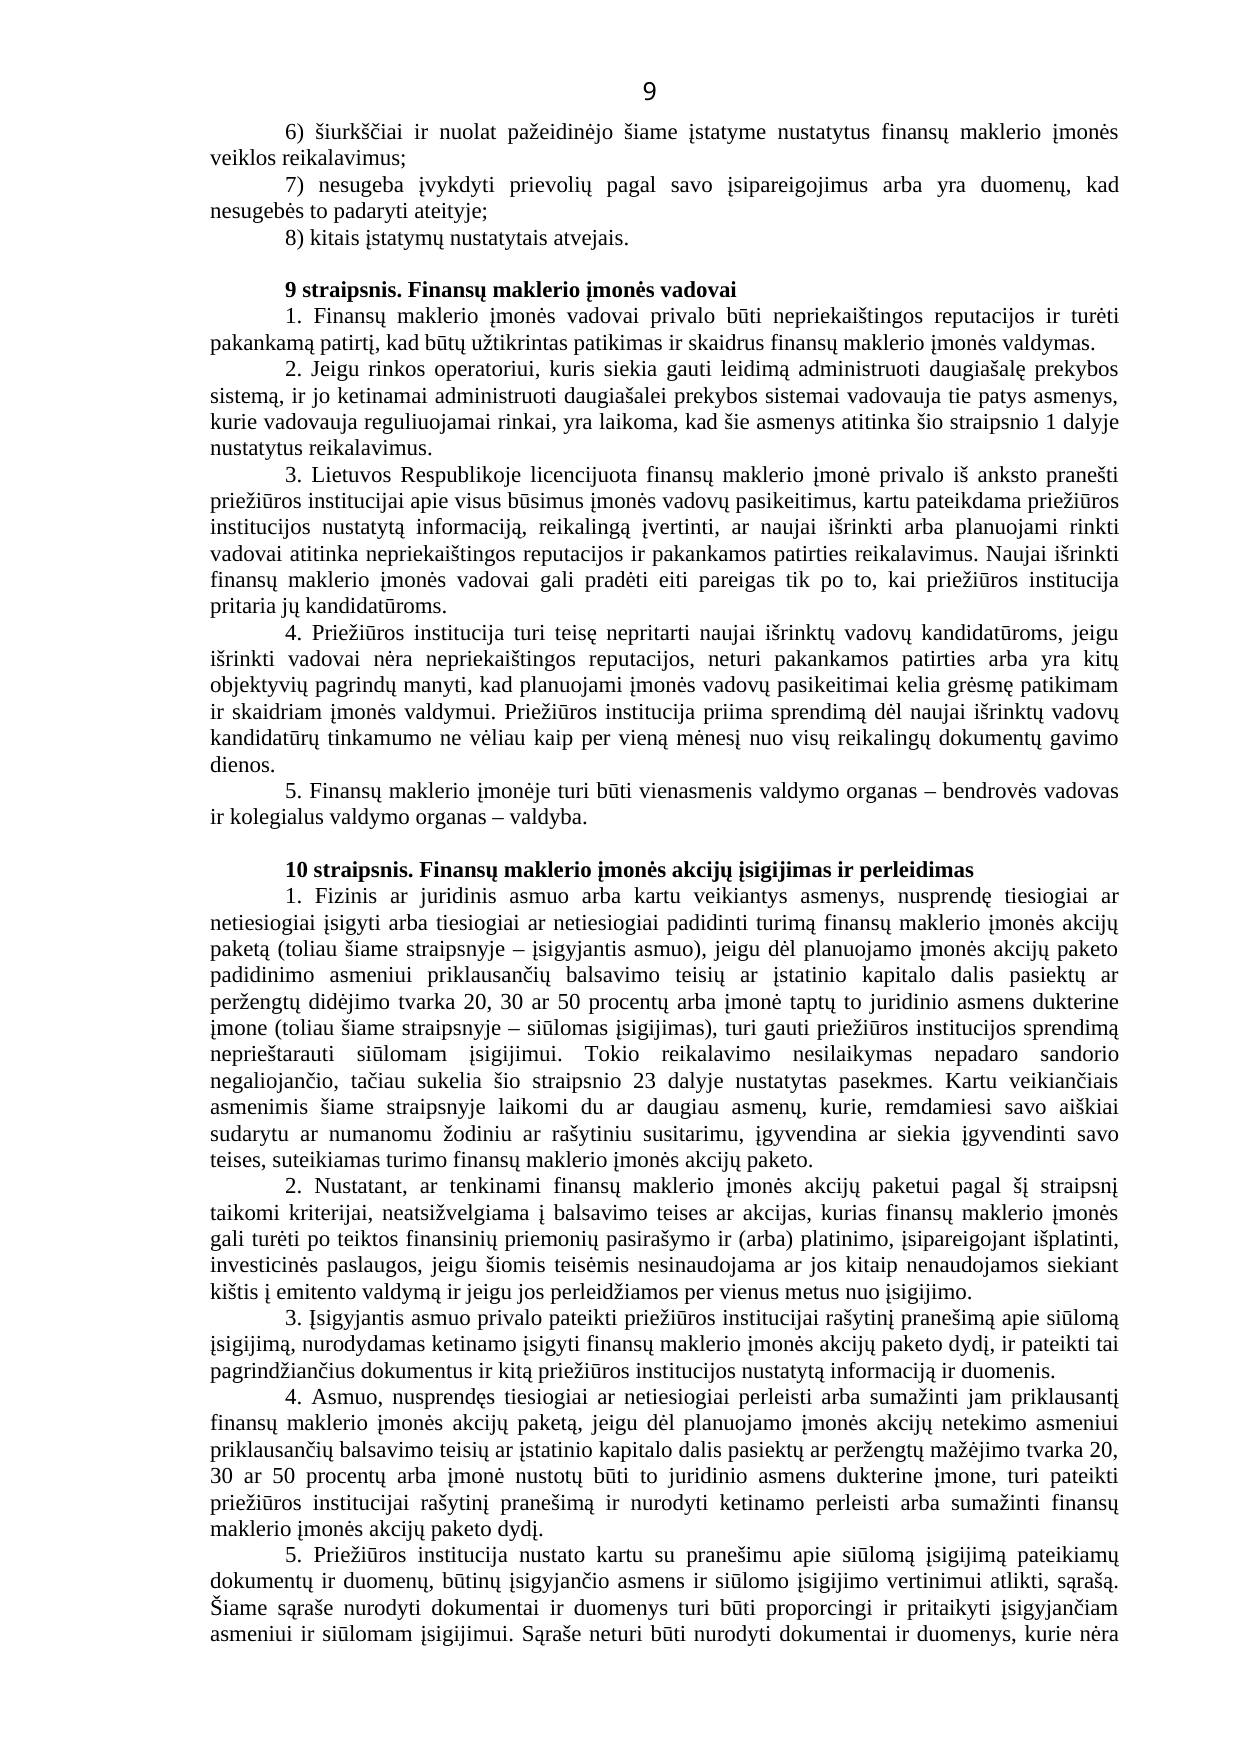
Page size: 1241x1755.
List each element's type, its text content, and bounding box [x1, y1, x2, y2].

text 10 straipsnis. Finansų maklerio įmonės akcijų įsigijimas ir perleidimas [210, 856, 1120, 882]
text 1. Fizinis ar juridinis asmuo arba kartu veikiantys asmenys, nusprendę tiesiogiai ar netiesiogiai įsigyti arba tiesiogiai ar netiesiogiai padidinti turimą finansų maklerio įmonės akcijų paketą (toliau šiame straipsnyje – įsigyjantis asmuo), jeigu dėl planuojamo įmonės akcijų paketo padidinimo asmeniui priklausančių balsavimo teisių ar įstatinio kapitalo dalis pasiektų ar peržengtų didėjimo tvarka 20, 30 ar 50 procentų arba įmonė taptų to juridinio asmens dukterine įmone (toliau šiame straipsnyje – siūlomas įsigijimas), turi gauti priežiūros institucijos sprendimą neprieštarauti siūlomam įsigijimui. Tokio reikalavimo nesilaikymas nepadaro sandorio negaliojančio, tačiau sukelia šio straipsnio 23 dalyje nustatytas pasekmes. Kartu veikiančiais asmenimis šiame straipsnyje laikomi du ar daugiau asmenų, kurie, remdamiesi savo aiškiai sudarytu ar numanomu žodiniu ar rašytiniu susitarimu, įgyvendina ar siekia įgyvendinti savo teises, suteikiamas turimo finansų maklerio įmonės akcijų paketo. [210, 882, 1120, 1172]
text 2. Nustatant, ar tenkinami finansų maklerio įmonės akcijų paketui pagal šį straipsnį taikomi kriterijai, neatsižvelgiama į balsavimo teises ar akcijas, kurias finansų maklerio įmonės gali turėti po teiktos finansinių priemonių pasirašymo ir (arba) platinimo, įsipareigojant išplatinti, investicinės paslaugos, jeigu šiomis teisėmis nesinaudojama ar jos kitaip nenaudojamos siekiant kištis į emitento valdymą ir jeigu jos perleidžiamos per vienus metus nuo įsigijimo. [210, 1172, 1120, 1304]
text 3. Lietuvos Respublikoje licencijuota finansų maklerio įmonė privalo iš anksto pranešti priežiūros institucijai apie visus būsimus įmonės vadovų pasikeitimus, kartu pateikdama priežiūros institucijos nustatytą informaciją, reikalingą įvertinti, ar naujai išrinkti arba planuojami rinkti vadovai atitinka nepriekaištingos reputacijos ir pakankamos patirties reikalavimus. Naujai išrinkti finansų maklerio įmonės vadovai gali pradėti eiti pareigas tik po to, kai priežiūros institucija pritaria jų kandidatūroms. [210, 461, 1120, 619]
text 5. Finansų maklerio įmonėje turi būti vienasmenis valdymo organas – bendrovės vadovas ir kolegialus valdymo organas – valdyba. [210, 777, 1120, 830]
text 3. Įsigyjantis asmuo privalo pateikti priežiūros institucijai rašytinį pranešimą apie siūlomą įsigijimą, nurodydamas ketinamo įsigyti finansų maklerio įmonės akcijų paketo dydį, ir pateikti tai pagrindžiančius dokumentus ir kitą priežiūros institucijos nustatytą informaciją ir duomenis. [210, 1304, 1120, 1383]
text 9 straipsnis. Finansų maklerio įmonės vadovai [210, 276, 1120, 303]
text 7) nesugeba įvykdyti prievolių pagal savo įsipareigojimus arba yra duomenų, kad nesugebės to padaryti ateityje; [210, 171, 1120, 223]
text 4. Asmuo, nusprendęs tiesiogiai ar netiesiogiai perleisti arba sumažinti jam priklausantį finansų maklerio įmonės akcijų paketą, jeigu dėl planuojamo įmonės akcijų netekimo asmeniui priklausančių balsavimo teisių ar įstatinio kapitalo dalis pasiektų ar peržengtų mažėjimo tvarka 20, 30 ar 50 procentų arba įmonė nustotų būti to juridinio asmens dukterine įmone, turi pateikti priežiūros institucijai rašytinį pranešimą ir nurodyti ketinamo perleisti arba sumažinti finansų maklerio įmonės akcijų paketo dydį. [210, 1383, 1120, 1541]
text 4. Priežiūros institucija turi teisę nepritarti naujai išrinktų vadovų kandidatūroms, jeigu išrinkti vadovai nėra nepriekaištingos reputacijos, neturi pakankamos patirties arba yra kitų objektyvių pagrindų manyti, kad planuojami įmonės vadovų pasikeitimai kelia grėsmę patikimam ir skaidriam įmonės valdymui. Priežiūros institucija priima sprendimą dėl naujai išrinktų vadovų kandidatūrų tinkamumo ne vėliau kaip per vieną mėnesį nuo visų reikalingų dokumentų gavimo dienos. [210, 619, 1120, 777]
text 2. Jeigu rinkos operatoriui, kuris siekia gauti leidimą administruoti daugiašalę prekybos sistemą, ir jo ketinamai administruoti daugiašalei prekybos sistemai vadovauja tie patys asmenys, kurie vadovauja reguliuojamai rinkai, yra laikoma, kad šie asmenys atitinka šio straipsnio 1 dalyje nustatytus reikalavimus. [210, 355, 1120, 461]
text 5. Priežiūros institucija nustato kartu su pranešimu apie siūlomą įsigijimą pateikiamų dokumentų ir duomenų, būtinų įsigyjančio asmens ir siūlomo įsigijimo vertinimui atlikti, sąrašą. Šiame sąraše nurodyti dokumentai ir duomenys turi būti proporcingi ir pritaikyti įsigyjančiam asmeniui ir siūlomam įsigijimui. Sąraše neturi būti nurodyti dokumentai ir duomenys, kurie nėra [210, 1541, 1120, 1647]
text 8) kitais įstatymų nustatytais atvejais. [210, 223, 1120, 250]
text 1. Finansų maklerio įmonės vadovai privalo būti nepriekaištingos reputacijos ir turėti pakankamą patirtį, kad būtų užtikrintas patikimas ir skaidrus finansų maklerio įmonės valdymas. [210, 303, 1120, 355]
text 6) šiurkščiai ir nuolat pažeidinėjo šiame įstatyme nustatytus finansų maklerio įmonės veiklos reikalavimus; [210, 118, 1120, 171]
